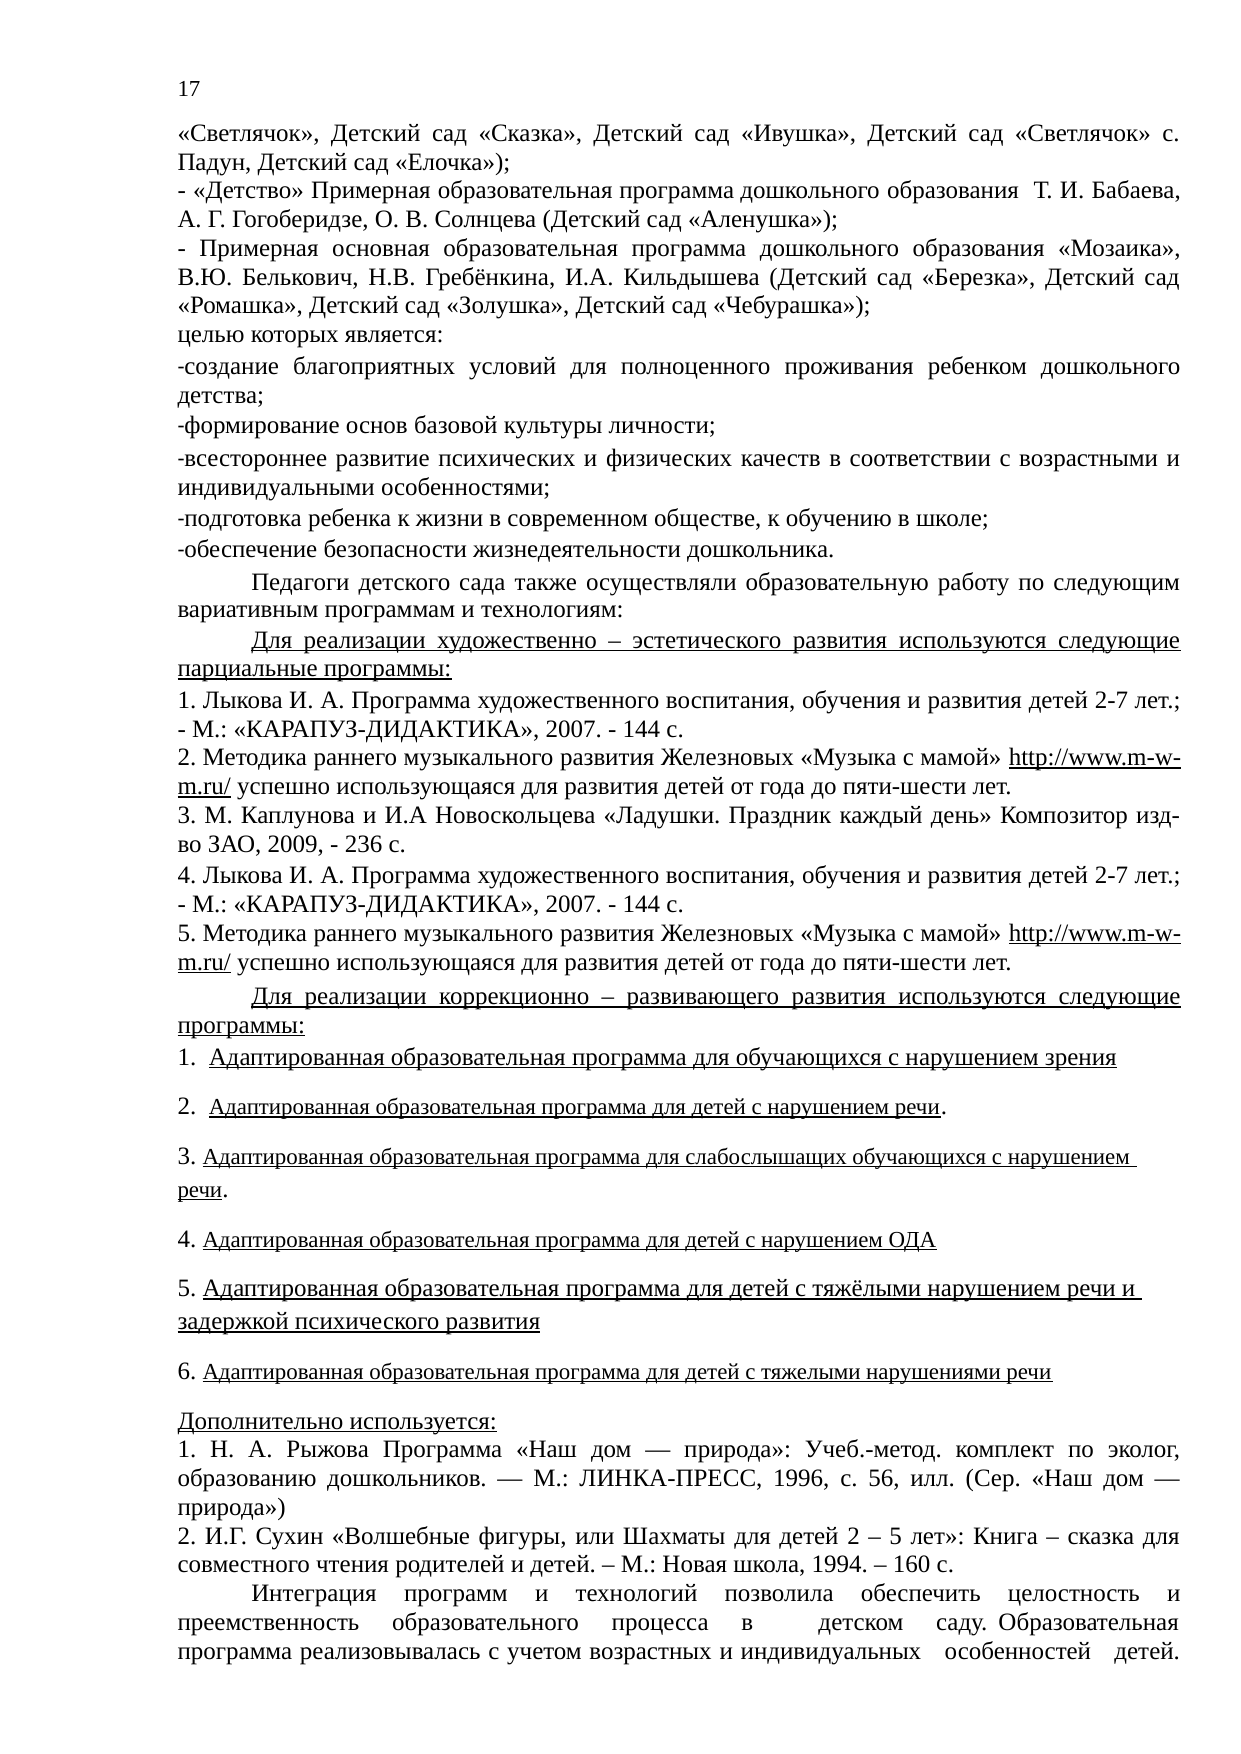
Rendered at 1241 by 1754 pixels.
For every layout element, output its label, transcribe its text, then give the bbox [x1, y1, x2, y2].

subtitle 6. Адаптированная образовательная программа для детей с тяжелыми нарушениями речи [177, 1356, 1181, 1385]
text 3. М. Каплунова и И.А Новоскольцева «Ладушки. Праздник каждый день» Композитор изд-во ЗАО, 2009, - 236 с. [177, 800, 1181, 857]
text «Светлячок», Детский сад «Сказка», Детский сад «Ивушка», Детский сад «Светлячок» с. Падун, Детский сад «Елочка»); [177, 118, 1181, 176]
text Педагоги детского сада также осуществляли образовательную работу по следующим вариативным программам и технологиям: [177, 568, 1181, 623]
text Интеграция программ и технологий позволила обеспечить целостность и преемственность образовательного процесса в детском саду. Образовательная программа реализовывалась с учетом возрастных и индивидуальных особенностей детей. [177, 1578, 1181, 1664]
subtitle 2. Адаптированная образовательная программа для детей с нарушением речи. [177, 1091, 1181, 1120]
text 2. И.Г. Сухин «Волшебные фигуры, или Шахматы для детей 2 – 5 лет»: Книга – сказка для совместного чтения родителей и детей. – М.: Новая школа, 1994. – 160 с. [177, 1521, 1181, 1578]
list обеспечение безопасности жизнедеятельности дошкольника. [177, 534, 1181, 563]
text 2. Методика раннего музыкального развития Железновых «Музыка с мамой» http://www.m-w-m.ru/ успешно использующаяся для развития детей от года до пяти-шести лет. [177, 742, 1181, 800]
text Для реализации коррекционно – развивающего развития используются следующие программы: [177, 981, 1181, 1039]
text 1. Н. А. Рыжова Программа «Наш дом — природа»: Учеб.-метод. комплект по эколог, образованию дошкольников. — М.: ЛИНКА-ПРЕСС, 1996, с. 56, илл. (Сер. «Наш дом — природа») [177, 1434, 1181, 1521]
list всестороннее развитие психических и физических качеств в соответствии с возрастными и индивидуальными особенностями; [177, 443, 1181, 501]
text Для реализации художественно – эстетического развития используются следующие парциальные программы: [177, 625, 1181, 682]
list подготовка ребенка к жизни в современном обществе, к обучению в школе; [177, 503, 1181, 532]
text - «Детство» Примерная образовательная программа дошкольного образования Т. И. Бабаева, А. Г. Гогоберидзе, О. В. Солнцева (Детский сад «Аленушка»); [177, 176, 1181, 233]
subtitle 1. Адаптированная образовательная программа для обучающихся с нарушением зрения [177, 1042, 1181, 1070]
text 1. Лыкова И. А. Программа художественного воспитания, обучения и развития детей 2-7 лет.; - М.: «КАРАПУЗ-ДИДАКТИКА», 2007. - 144 с. [177, 685, 1181, 742]
list формирование основ базовой культуры личности; [177, 411, 1181, 439]
subtitle 4. Адаптированная образовательная программа для детей с нарушением ОДА [177, 1224, 1181, 1252]
subtitle 5. Адаптированная образовательная программа для детей с тяжёлыми нарушением речи и задержкой психического развития [177, 1273, 1181, 1335]
subtitle 3. Адаптированная образовательная программа для слабослышащих обучающихся с нарушением речи. [177, 1141, 1181, 1203]
list создание благоприятных условий для полноценного проживания ребенком дошкольного детства; [177, 351, 1181, 409]
text 5. Методика раннего музыкального развития Железновых «Музыка с мамой» http://www.m-w-m.ru/ успешно использующаяся для развития детей от года до пяти-шести лет. [177, 918, 1181, 975]
text Дополнительно используется: [177, 1406, 1181, 1434]
text целью которых является: [177, 319, 1181, 348]
text 4. Лыкова И. А. Программа художественного воспитания, обучения и развития детей 2-7 лет.; - М.: «КАРАПУЗ-ДИДАКТИКА», 2007. - 144 с. [177, 860, 1181, 918]
text - Примерная основная образовательная программа дошкольного образования «Мозаика», В.Ю. Белькович, Н.В. Гребёнкина, И.А. Кильдышева (Детский сад «Березка», Детский сад «Ромашка», Детский сад «Золушка», Детский сад «Чебурашка»); [177, 233, 1181, 319]
